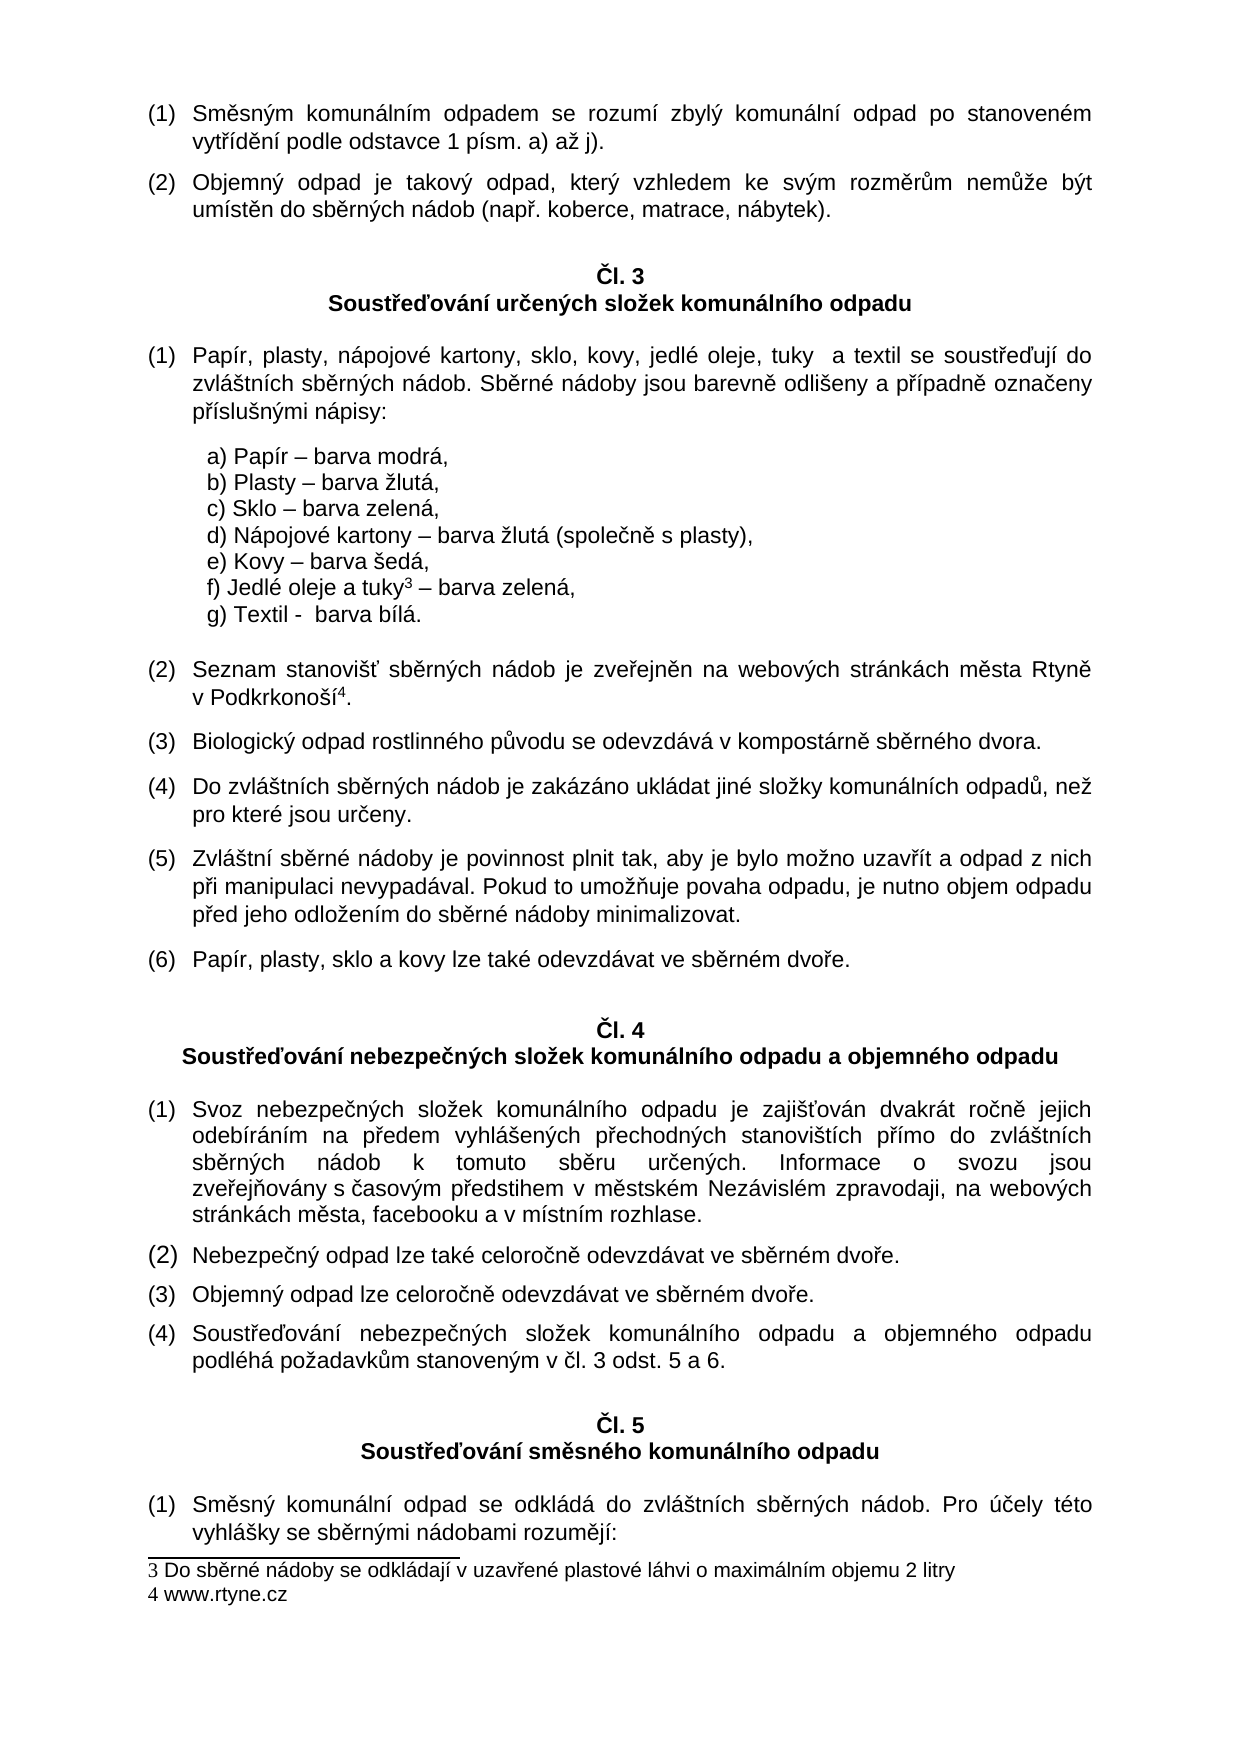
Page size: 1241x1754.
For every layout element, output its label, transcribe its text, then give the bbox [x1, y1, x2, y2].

text d) Nápojové kartony – barva žlutá (společně s plasty), [177, 522, 1093, 548]
text Čl. 4 [148, 1017, 1093, 1043]
list Papír, plasty, sklo a kovy lze také odevzdávat ve sběrném dvoře. [148, 946, 1093, 972]
list Biologický odpad rostlinného původu se odevzdává v kompostárně sběrného dvora. [148, 728, 1093, 755]
text Čl. 5 [148, 1412, 1093, 1438]
text Čl. 3 [148, 263, 1093, 289]
text Soustřeďování nebezpečných složek komunálního odpadu a objemného odpadu [148, 1043, 1093, 1069]
list Nebezpečný odpad lze také celoročně odevzdávat ve sběrném dvoře. [148, 1240, 1093, 1269]
text e) Kovy – barva šedá, [177, 548, 1093, 574]
list Směsným komunálním odpadem se rozumí zbylý komunální odpad po stanoveném vytřídění podle odstavce 1 písm. a) až j). [148, 100, 1093, 154]
list Zvláštní sběrné nádoby je povinnost plnit tak, aby je bylo možno uzavřít a odpad z nich při manipulaci nevypadával. Pokud to umožňuje povaha odpadu, je nutno objem odpadu před jeho odložením do sběrné nádoby minimalizovat. [148, 845, 1093, 928]
text b) Plasty – barva žlutá, [177, 469, 1093, 495]
list Papír, plasty, nápojové kartony, sklo, kovy, jedlé oleje, tuky a textil se soustřeďují do zvláštních sběrných nádob. Sběrné nádoby jsou barevně odlišeny a případně označeny příslušnými nápisy: [148, 342, 1093, 424]
list Objemný odpad lze celoročně odevzdávat ve sběrném dvoře. [148, 1281, 1093, 1308]
text Soustřeďování určených složek komunálního odpadu [148, 289, 1093, 316]
list Svoz nebezpečných složek komunálního odpadu je zajišťován dvakrát ročně jejich odebíráním na předem vyhlášených přechodných stanovištích přímo do zvláštních sběrných nádob k tomuto sběru určených. Informace o svozu jsou zveřejňovány s časovým předstihem v městském Nezávislém zpravodaji, na webových stránkách města, facebooku a v místním rozhlase. [148, 1096, 1093, 1228]
list Seznam stanovišť sběrných nádob je zveřejněn na webových stránkách města Rtyně v Podkrkonoší. [148, 656, 1093, 710]
list Objemný odpad je takový odpad, který vzhledem ke svým rozměrům nemůže být umístěn do sběrných nádob (např. koberce, matrace, nábytek). [148, 168, 1093, 223]
text c) Sklo – barva zelená, [177, 495, 1093, 522]
text g) Textil - barva bílá. [177, 601, 1093, 627]
text a) Papír – barva modrá, [177, 443, 1093, 469]
text Soustřeďování směsného komunálního odpadu [148, 1438, 1093, 1464]
list www.rtyne.cz [148, 1582, 1093, 1606]
list Do zvláštních sběrných nádob je zakázáno ukládat jiné složky komunálních odpadů, než pro které jsou určeny. [148, 773, 1093, 827]
list Soustřeďování nebezpečných složek komunálního odpadu a objemného odpadu podléhá požadavkům stanoveným v čl. 3 odst. 5 a 6. [148, 1320, 1093, 1373]
text f) Jedlé oleje a tuky – barva zelená, [177, 574, 1093, 601]
text Do sběrné nádoby se odkládají v uzavřené plastové láhvi o maximálním objemu 2 litry [148, 1558, 1093, 1582]
list Směsný komunální odpad se odkládá do zvláštních sběrných nádob. Pro účely této vyhlášky se sběrnými nádobami rozumějí: [148, 1491, 1093, 1545]
